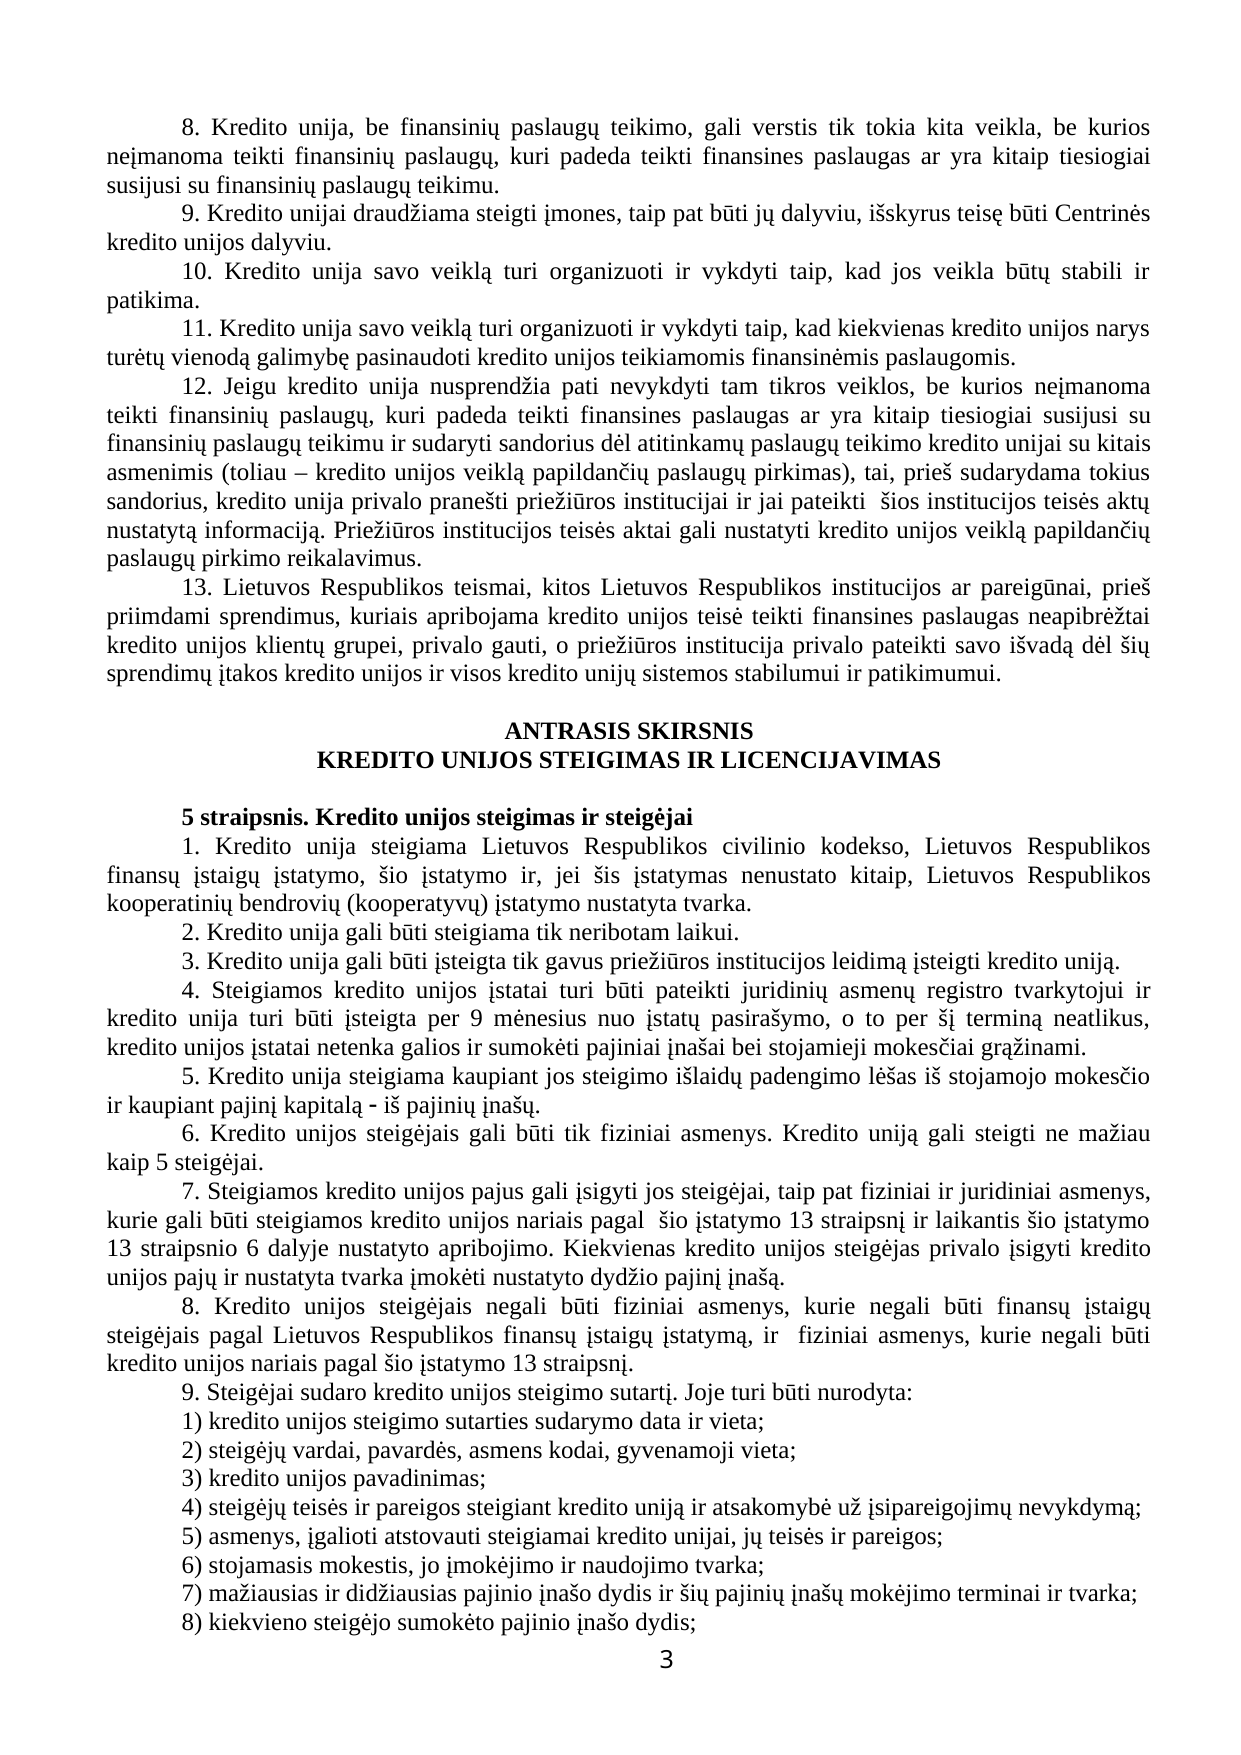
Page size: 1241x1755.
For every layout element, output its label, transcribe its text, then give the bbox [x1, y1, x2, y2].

text ANTRASIS SKIRSNIS [106, 716, 1152, 745]
text 8. Kredito unijos steigėjais negali būti fiziniai asmenys, kurie negali būti finansų įstaigų steigėjais pagal Lietuvos Respublikos finansų įstaigų įstatymą, ir fiziniai asmenys, kurie negali būti kredito unijos nariais pagal šio įstatymo 13 straipsnį. [106, 1291, 1152, 1377]
text 9. Steigėjai sudaro kredito unijos steigimo sutartį. Joje turi būti nurodyta: [106, 1377, 1152, 1406]
text 2) steigėjų vardai, pavardės, asmens kodai, gyvenamoji vieta; [106, 1435, 1152, 1463]
text 9. Kredito unijai draudžiama steigti įmones, taip pat būti jų dalyviu, išskyrus teisę būti Centrinės kredito unijos dalyviu. [106, 198, 1152, 256]
text 5) asmenys, įgalioti atstovauti steigiamai kredito unijai, jų teisės ir pareigos; [106, 1521, 1152, 1550]
text 10. Kredito unija savo veiklą turi organizuoti ir vykdyti taip, kad jos veikla būtų stabili ir patikima. [106, 256, 1152, 313]
text 6) stojamasis mokestis, jo įmokėjimo ir naudojimo tvarka; [106, 1550, 1152, 1578]
text 4) steigėjų teisės ir pareigos steigiant kredito uniją ir atsakomybė už įsipareigojimų nevykdymą; [106, 1492, 1152, 1521]
text 7) mažiausias ir didžiausias pajinio įnašo dydis ir šių pajinių įnašų mokėjimo terminai ir tvarka; [106, 1578, 1152, 1607]
text 8. Kredito unija, be finansinių paslaugų teikimo, gali verstis tik tokia kita veikla, be kurios neįmanoma teikti finansinių paslaugų, kuri padeda teikti finansines paslaugas ar yra kitaip tiesiogiai susijusi su finansinių paslaugų teikimu. [106, 112, 1152, 198]
text KREDITO UNIJOS STEIGIMAS IR LICENCIJAVIMAS [106, 745, 1152, 773]
text 6. Kredito unijos steigėjais gali būti tik fiziniai asmenys. Kredito uniją gali steigti ne mažiau kaip 5 steigėjai. [106, 1118, 1152, 1176]
text 2. Kredito unija gali būti steigiama tik neribotam laikui. [106, 917, 1152, 946]
text 1) kredito unijos steigimo sutarties sudarymo data ir vieta; [106, 1406, 1152, 1435]
text 5. Kredito unija steigiama kaupiant jos steigimo išlaidų padengimo lėšas iš stojamojo mokesčio ir kaupiant pajinį kapitalą  iš pajinių įnašų. [106, 1061, 1152, 1118]
text 13. Lietuvos Respublikos teismai, kitos Lietuvos Respublikos institucijos ar pareigūnai, prieš priimdami sprendimus, kuriais apribojama kredito unijos teisė teikti finansines paslaugas neapibrėžtai kredito unijos klientų grupei, privalo gauti, o priežiūros institucija privalo pateikti savo išvadą dėl šių sprendimų įtakos kredito unijos ir visos kredito unijų sistemos stabilumui ir patikimumui. [106, 572, 1152, 687]
text 1. Kredito unija steigiama Lietuvos Respublikos civilinio kodekso, Lietuvos Respublikos finansų įstaigų įstatymo, šio įstatymo ir, jei šis įstatymas nenustato kitaip, Lietuvos Respublikos kooperatinių bendrovių (kooperatyvų) įstatymo nustatyta tvarka. [106, 831, 1152, 917]
text 7. Steigiamos kredito unijos pajus gali įsigyti jos steigėjai, taip pat fiziniai ir juridiniai asmenys, kurie gali būti steigiamos kredito unijos nariais pagal šio įstatymo 13 straipsnį ir laikantis šio įstatymo 13 straipsnio 6 dalyje nustatyto apribojimo. Kiekvienas kredito unijos steigėjas privalo įsigyti kredito unijos pajų ir nustatyta tvarka įmokėti nustatyto dydžio pajinį įnašą. [106, 1176, 1152, 1291]
text 8) kiekvieno steigėjo sumokėto pajinio įnašo dydis; [106, 1607, 1152, 1636]
text 5 straipsnis. Kredito unijos steigimas ir steigėjai [106, 802, 1152, 831]
text 3. Kredito unija gali būti įsteigta tik gavus priežiūros institucijos leidimą įsteigti kredito uniją. [106, 946, 1152, 975]
text 4. Steigiamos kredito unijos įstatai turi būti pateikti juridinių asmenų registro tvarkytojui ir kredito unija turi būti įsteigta per 9 mėnesius nuo įstatų pasirašymo, o to per šį terminą neatlikus, kredito unijos įstatai netenka galios ir sumokėti pajiniai įnašai bei stojamieji mokesčiai grąžinami. [106, 975, 1152, 1061]
text 12. Jeigu kredito unija nusprendžia pati nevykdyti tam tikros veiklos, be kurios neįmanoma teikti finansinių paslaugų, kuri padeda teikti finansines paslaugas ar yra kitaip tiesiogiai susijusi su finansinių paslaugų teikimu ir sudaryti sandorius dėl atitinkamų paslaugų teikimo kredito unijai su kitais asmenimis (toliau – kredito unijos veiklą papildančių paslaugų pirkimas), tai, prieš sudarydama tokius sandorius, kredito unija privalo pranešti priežiūros institucijai ir jai pateikti šios institucijos teisės aktų nustatytą informaciją. Priežiūros institucijos teisės aktai gali nustatyti kredito unijos veiklą papildančių paslaugų pirkimo reikalavimus. [106, 371, 1152, 572]
text 11. Kredito unija savo veiklą turi organizuoti ir vykdyti taip, kad kiekvienas kredito unijos narys turėtų vienodą galimybę pasinaudoti kredito unijos teikiamomis finansinėmis paslaugomis. [106, 313, 1152, 371]
text 3) kredito unijos pavadinimas; [106, 1463, 1152, 1492]
